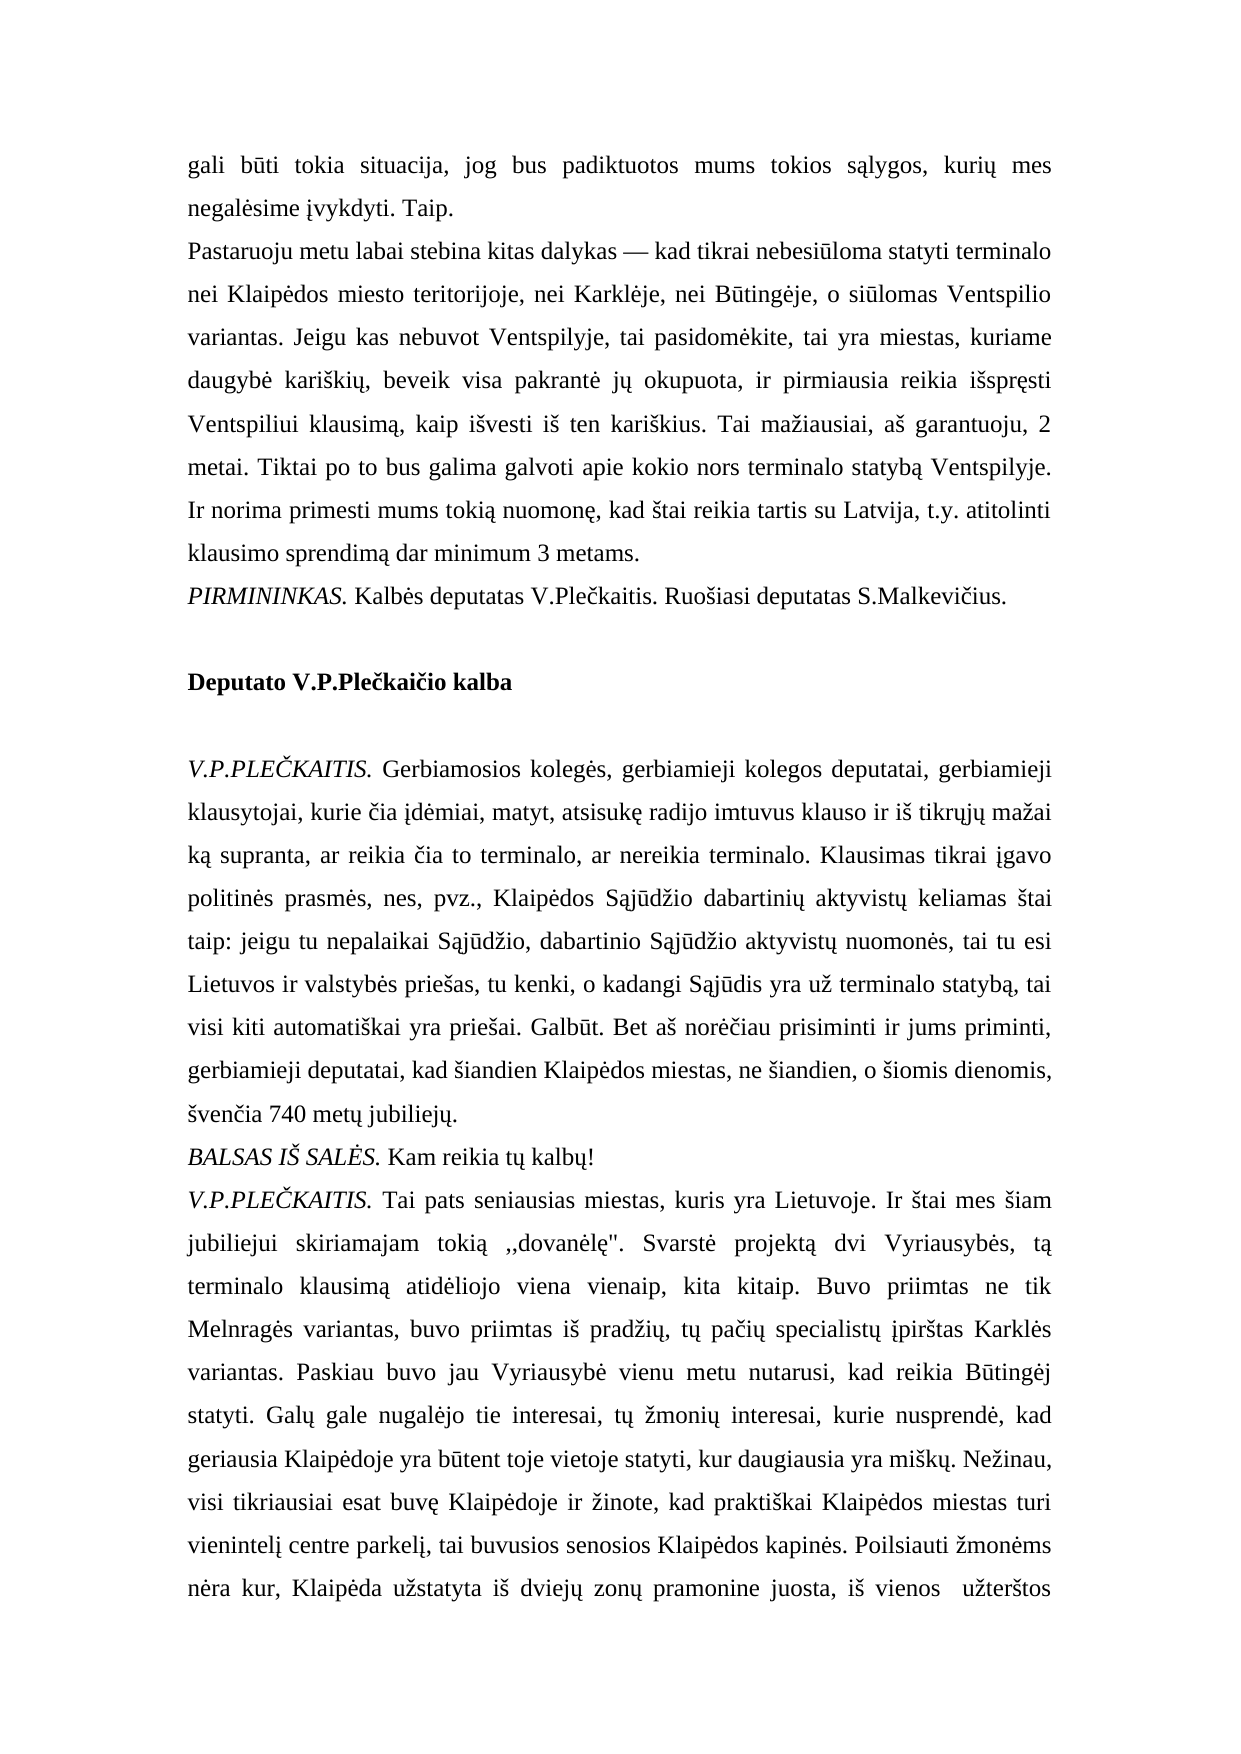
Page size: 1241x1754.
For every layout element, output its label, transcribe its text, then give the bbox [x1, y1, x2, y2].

text PIRMININKAS. Kalbės deputatas V.Plečkaitis. Ruošiasi deputatas S.Malkevičius. [187, 581, 1053, 610]
text BALSAS IŠ SALĖS. Kam reikia tų kalbų! [187, 1142, 1053, 1171]
text Deputato V.P.Plečkaičio kalba [187, 667, 1053, 696]
text Pastaruoju metu labai stebina kitas dalykas — kad tikrai nebesiūloma statyti terminalo nei Klaipėdos miesto teritorijoje, nei Karklėje, nei Būtingėje, o siūlomas Ventspilio variantas. Jeigu kas nebuvot Ventspilyje, tai pasidomėkite, tai yra miestas, kuriame daugybė kariškių, beveik visa pakrantė jų okupuota, ir pirmiausia reikia išspręsti Ventspiliui klausimą, kaip išvesti iš ten kariškius. Tai mažiausiai, aš garantuoju, 2 metai. Tiktai po to bus galima galvoti apie kokio nors terminalo statybą Ventspilyje. Ir norima primesti mums tokią nuomonę, kad štai reikia tartis su Latvija, t.y. atitolinti klausimo sprendimą dar minimum 3 metams. [187, 236, 1053, 567]
text V.P.PLEČKAITIS. Gerbiamosios kolegės, gerbiamieji kolegos deputatai, gerbiamieji klausytojai, kurie čia įdėmiai, matyt, atsisukę radijo imtuvus klauso ir iš tikrųjų mažai ką supranta, ar reikia čia to terminalo, ar nereikia terminalo. Klausimas tikrai įgavo politinės prasmės, nes, pvz., Klaipėdos Sąjūdžio dabartinių aktyvistų keliamas štai taip: jeigu tu nepalaikai Sąjūdžio, dabartinio Sąjūdžio aktyvistų nuomonės, tai tu esi Lietuvos ir valstybės priešas, tu kenki, o kadangi Sąjūdis yra už terminalo statybą, tai visi kiti automatiškai yra priešai. Galbūt. Bet aš norėčiau prisiminti ir jums priminti, gerbiamieji deputatai, kad šiandien Klaipėdos miestas, ne šiandien, o šiomis dienomis, švenčia 740 metų jubiliejų. [187, 754, 1053, 1127]
text V.P.PLEČKAITIS. Tai pats seniausias miestas, kuris yra Lietuvoje. Ir štai mes šiam jubiliejui skiriamajam tokią ,,dovanėlę". Svarstė projektą dvi Vyriausybės, tą terminalo klausimą atidėliojo viena vienaip, kita kitaip. Buvo priimtas ne tik Melnragės variantas, buvo priimtas iš pradžių, tų pačių specialistų įpirštas Karklės variantas. Paskiau buvo jau Vyriausybė vienu metu nutarusi, kad reikia Būtingėj statyti. Galų gale nugalėjo tie interesai, tų žmonių interesai, kurie nusprendė, kad geriausia Klaipėdoje yra būtent toje vietoje statyti, kur daugiausia yra miškų. Nežinau, visi tikriausiai esat buvę Klaipėdoje ir žinote, kad praktiškai Klaipėdos miestas turi vienintelį centre parkelį, tai buvusios senosios Klaipėdos kapinės. Poilsiauti žmonėms nėra kur, Klaipėda užstatyta iš dviejų zonų pramonine juosta, iš vienos užterštos [187, 1185, 1053, 1602]
text gali būti tokia situacija, jog bus padiktuotos mums tokios sąlygos, kurių mes negalėsime įvykdyti. Taip. [187, 150, 1053, 222]
